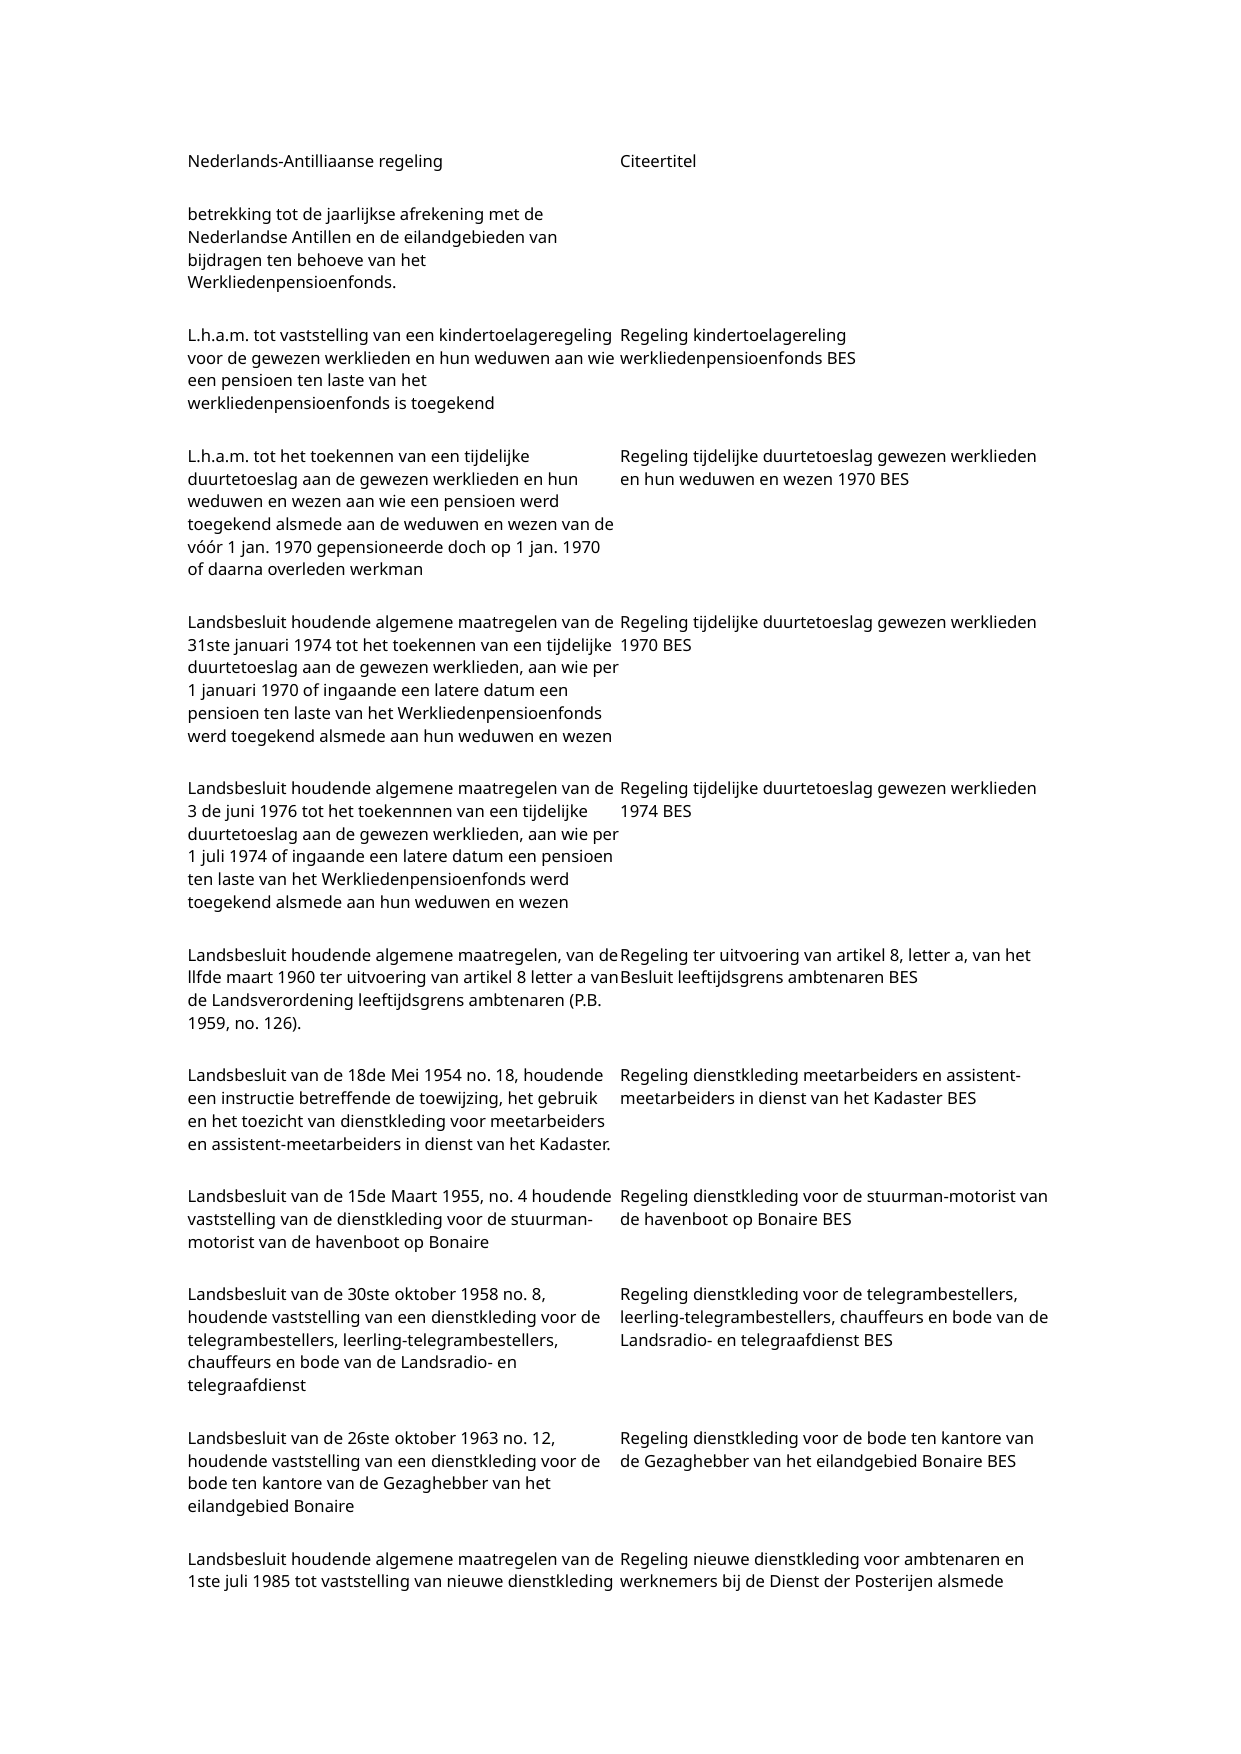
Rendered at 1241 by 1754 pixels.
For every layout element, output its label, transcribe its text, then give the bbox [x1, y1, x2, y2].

table_cell Landsbesluit van de 26ste oktober 1963 no. 12, houdende vaststelling van een dienstkleding voor de bode ten kantore van de Gezaghebber van het eilandgebied Bonaire [188, 1426, 620, 1547]
table_cell L.h.a.m. tot vaststelling van een kindertoelageregeling voor de gewezen werklieden en hun weduwen aan wie een pensioen ten laste van het werkliedenpensioenfonds is toegekend [188, 324, 620, 444]
table_cell Landsbesluit van de 18de Mei 1954 no. 18, houdende een instructie betreffende de toewijzing, het gebruik en het toezicht van dienstkleding voor meetarbeiders en assistent-meetarbeiders in dienst van het Kadaster. [188, 1064, 620, 1185]
table_cell Landsbesluit houdende algemene maatregelen van de 3 de juni 1976 tot het toekennnen van een tijdelijke duurtetoeslag aan de gewezen werklieden, aan wie per 1 juli 1974 of ingaande een latere datum een pensioen ten laste van het Werkliedenpensioenfonds werd toegekend alsmede aan hun weduwen en wezen [188, 777, 620, 943]
table_cell Regeling dienstkleding voor de bode ten kantore van de Gezaghebber van het eilandgebied Bonaire BES [620, 1426, 1053, 1547]
table_cell betrekking tot de jaarlijkse afrekening met de Nederlandse Antillen en de eilandgebieden van bijdragen ten behoeve van het Werkliedenpensioenfonds. [188, 203, 620, 323]
table_cell Regeling dienstkleding voor de telegrambestellers, leerling-telegrambestellers, chauffeurs en bode van de Landsradio- en telegraafdienst BES [620, 1283, 1053, 1426]
table_cell Landsbesluit houdende algemene maatregelen van de 31ste januari 1974 tot het toekennen van een tijdelijke duurtetoeslag aan de gewezen werklieden, aan wie per 1 januari 1970 of ingaande een latere datum een pensioen ten laste van het Werkliedenpensioenfonds werd toegekend alsmede aan hun weduwen en wezen [188, 611, 620, 777]
table_cell Regeling nieuwe dienstkleding voor ambtenaren en werknemers bij de Dienst der Posterijen alsmede [620, 1547, 1053, 1593]
table_cell Regeling tijdelijke duurtetoeslag gewezen werklieden en hun weduwen en wezen 1970 BES [620, 444, 1053, 611]
table_cell Regeling dienstkleding voor de stuurman-motorist van de havenboot op Bonaire BES [620, 1185, 1053, 1283]
table_cell Regeling dienstkleding meetarbeiders en assistent-meetarbeiders in dienst van het Kadaster BES [620, 1064, 1053, 1185]
table_cell [620, 203, 1053, 323]
table_header Nederlands-Antilliaanse regeling [188, 150, 620, 203]
table_cell Regeling ter uitvoering van artikel 8, letter a, van het Besluit leeftijdsgrens ambtenaren BES [620, 943, 1053, 1064]
table_cell Landsbesluit van de 15de Maart 1955, no. 4 houdende vaststelling van de dienstkleding voor de stuurman-motorist van de havenboot op Bonaire [188, 1185, 620, 1283]
table_cell Landsbesluit houdende algemene maatregelen van de 1ste juli 1985 tot vaststelling van nieuwe dienstkleding [188, 1547, 620, 1593]
table_cell Regeling tijdelijke duurtetoeslag gewezen werklieden 1974 BES [620, 777, 1053, 943]
table_header Citeertitel [620, 150, 1053, 203]
table_cell Regeling tijdelijke duurtetoeslag gewezen werklieden 1970 BES [620, 611, 1053, 777]
table_cell L.h.a.m. tot het toekennen van een tijdelijke duurtetoeslag aan de gewezen werklieden en hun weduwen en wezen aan wie een pensioen werd toegekend alsmede aan de weduwen en wezen van de vóór 1 jan. 1970 gepensioneerde doch op 1 jan. 1970 of daarna overleden werkman [188, 444, 620, 611]
table_cell Regeling kindertoelagereling werkliedenpensioenfonds BES [620, 324, 1053, 444]
table_cell Landsbesluit houdende algemene maatregelen, van de llfde maart 1960 ter uitvoering van artikel 8 letter a van de Landsverordening leeftijdsgrens ambtenaren (P.B. 1959, no. 126). [188, 943, 620, 1064]
table_cell Landsbesluit van de 30ste oktober 1958 no. 8, houdende vaststelling van een dienstkleding voor de telegrambestellers, leerling-telegrambestellers, chauffeurs en bode van de Landsradio- en telegraafdienst [188, 1283, 620, 1426]
